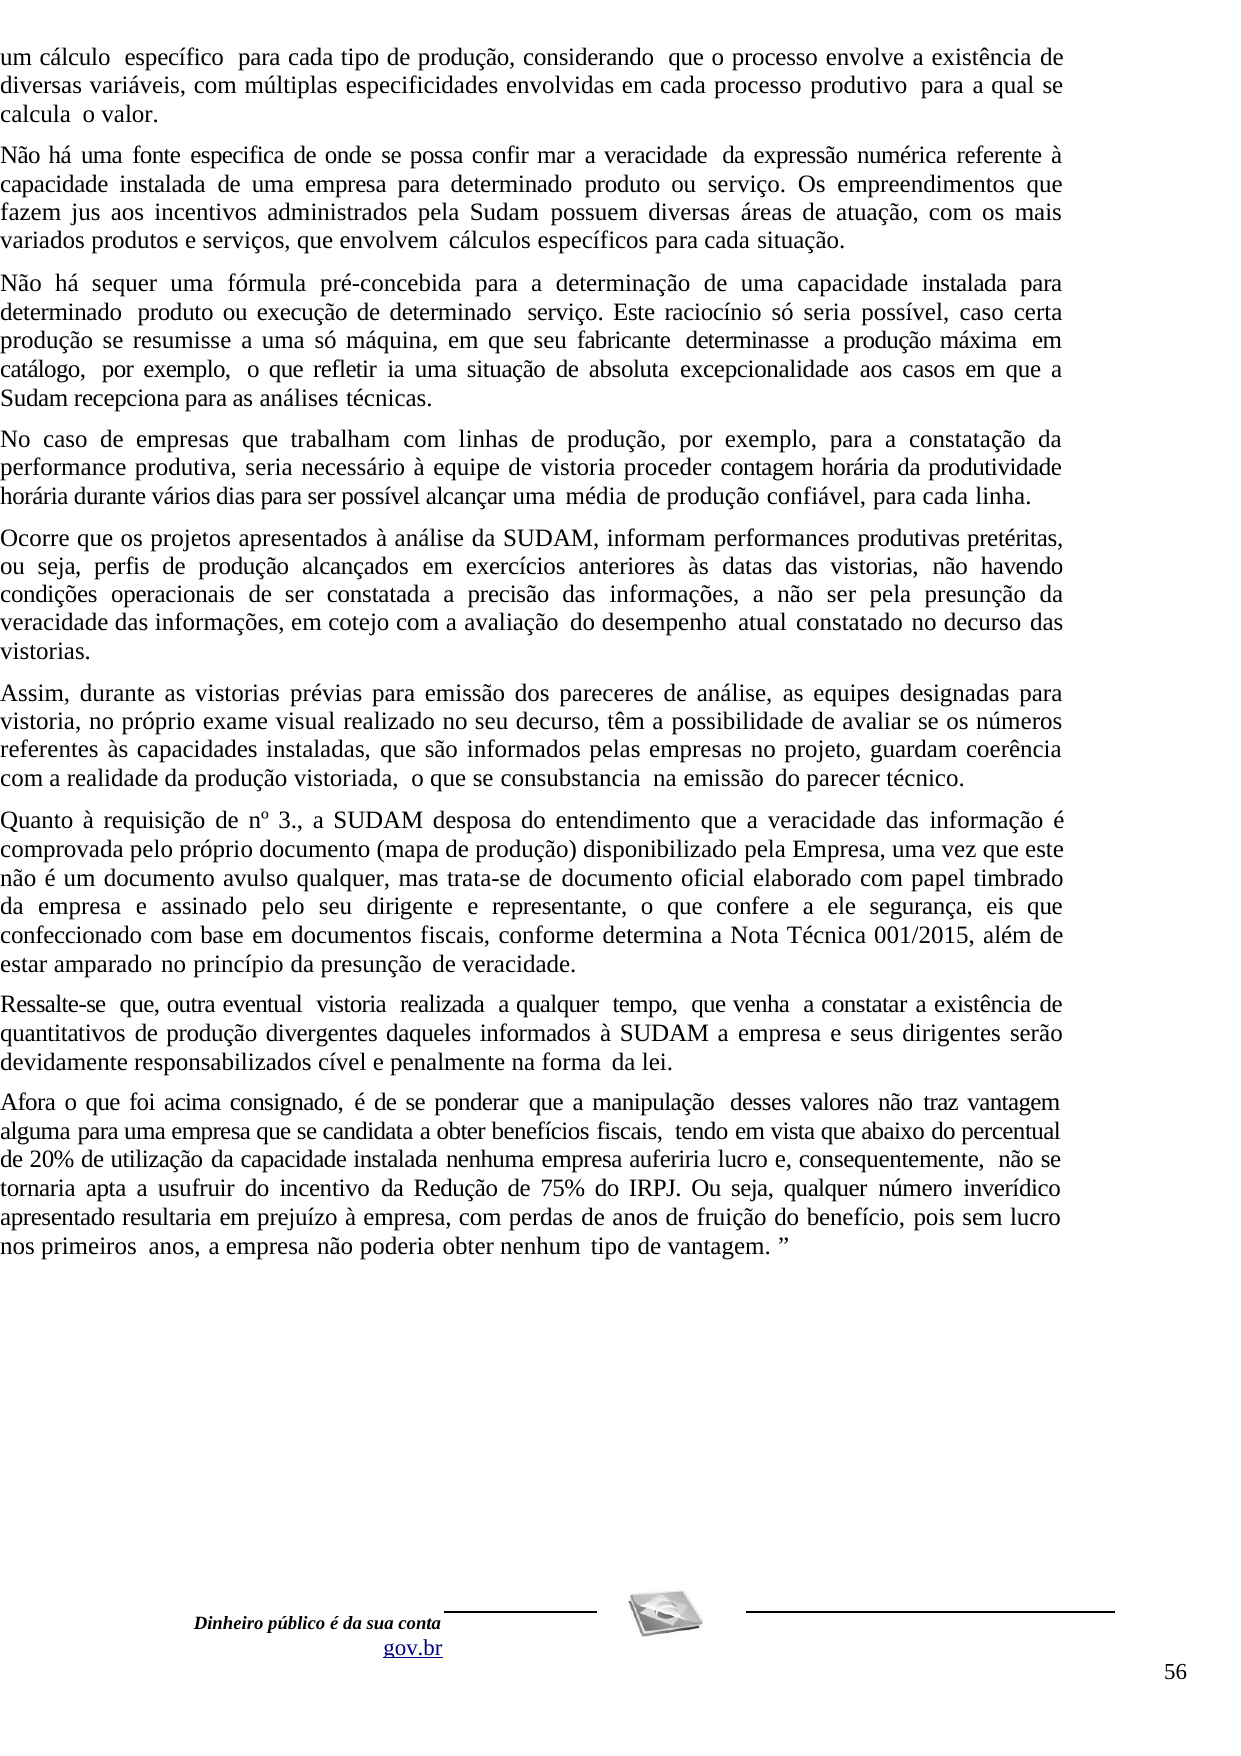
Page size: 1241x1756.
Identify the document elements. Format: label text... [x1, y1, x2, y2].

text Não há uma fonte especifica de onde se possa confir mar a veracidade da expressão numérica referente à capacidade instalada de uma empresa para determinado produto ou serviço. Os empreendimentos que fazem jus aos incentivos administrados pela Sudam possuem diversas áreas de atuação, com os mais variados produtos e serviços, que envolvem cálculos específicos para cada situação. [0, 141, 1063, 254]
text Afora o que foi acima consignado, é de se ponderar que a manipulação desses valores não traz vantagem alguma para uma empresa que se candidata a obter benefícios fiscais, tendo em vista que abaixo do percentual de 20% de utilização da capacidade instalada nenhuma empresa auferiria lucro e, consequentemente, não se tornaria apta a usufruir do incentivo da Redução de 75% do IRPJ. Ou seja, qualquer número inverídico apresentado resultaria em prejuízo à empresa, com perdas de anos de fruição do benefício, pois sem lucro nos primeiros anos, a empresa não poderia obter nenhum tipo de vantagem. ” [0, 1087, 1061, 1259]
text Quanto à requisição de nº 3., a SUDAM desposa do entendimento que a veracidade das informação é comprovada pelo próprio documento (mapa de produção) disponibilizado pela Empresa, uma vez que este não é um documento avulso qualquer, mas trata-se de documento oficial elaborado com papel timbrado da empresa e assinado pelo seu dirigente e representante, o que confere a ele segurança, eis que confeccionado com base em documentos fiscais, conforme determina a Nota Técnica 001/2015, além de estar amparado no princípio da presunção de veracidade. [0, 805, 1064, 978]
text Ocorre que os projetos apresentados à análise da SUDAM, informam performances produtivas pretéritas, ou seja, perfis de produção alcançados em exercícios anteriores às datas das vistorias, não havendo condições operacionais de ser constatada a precisão das informações, a não ser pela presunção da veracidade das informações, em cotejo com a avaliação do desempenho atual constatado no decurso das vistorias. [0, 523, 1063, 664]
text Ressalte-se que, outra eventual vistoria realizada a qualquer tempo, que venha a constatar a existência de quantitativos de produção divergentes daqueles informados à SUDAM a empresa e seus dirigentes serão devidamente responsabilizados cível e penalmente na forma da lei. [0, 989, 1063, 1076]
text um cálculo específico para cada tipo de produção, considerando que o processo envolve a existência de diversas variáveis, com múltiplas especificidades envolvidas em cada processo produtivo para a qual se calcula o valor. [0, 42, 1063, 128]
text Não há sequer uma fórmula pré-concebida para a determinação de uma capacidade instalada para determinado produto ou execução de determinado serviço. Este raciocínio só seria possível, caso certa produção se resumisse a uma só máquina, em que seu fabricante determinasse a produção máxima em catálogo, por exemplo, o que refletir ia uma situação de absoluta excepcionalidade aos casos em que a Sudam recepciona para as análises técnicas. [0, 268, 1063, 412]
text No caso de empresas que trabalham com linhas de produção, por exemplo, para a constatação da performance produtiva, seria necessário à equipe de vistoria proceder contagem horária da produtividade horária durante vários dias para ser possível alcançar uma média de produção confiável, para cada linha. [0, 424, 1062, 510]
text Assim, durante as vistorias prévias para emissão dos pareceres de análise, as equipes designadas para vistoria, no próprio exame visual realizado no seu decurso, têm a possibilidade de avaliar se os números referentes às capacidades instaladas, que são informados pelas empresas no projeto, guardam coerência com a realidade da produção vistoriada, o que se consubstancia na emissão do parecer técnico. [0, 679, 1062, 791]
